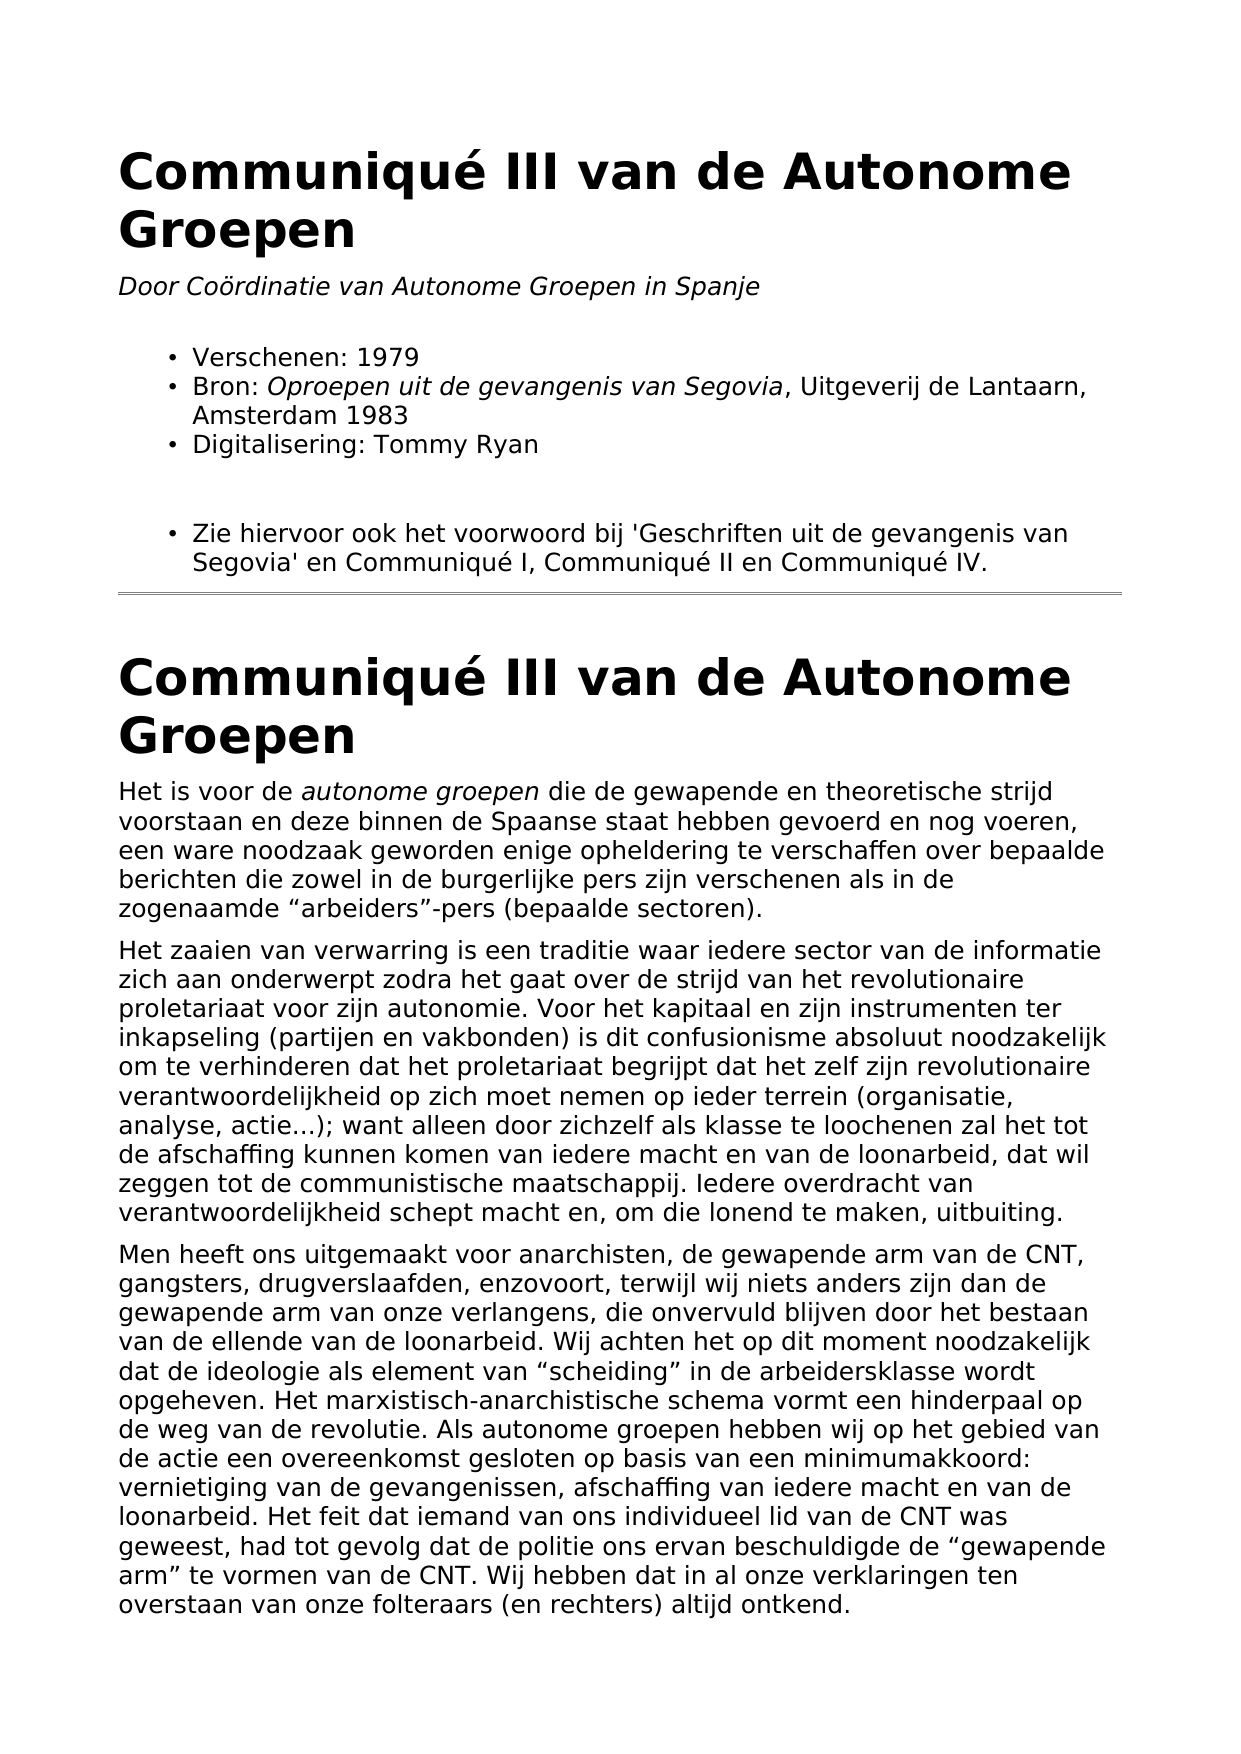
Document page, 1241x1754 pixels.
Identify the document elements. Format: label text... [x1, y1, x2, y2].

list Zie hiervoor ook het voorwoord bij 'Geschriften uit de gevangenis van Segovia' en Communiqué I, Communiqué II en Communiqué IV. [177, 519, 1122, 577]
list Bron: Oproepen uit de gevangenis van Segovia, Uitgeverij de Lantaarn, Amsterdam 1983 [177, 372, 1122, 431]
list Digitalisering: Tommy Ryan [177, 431, 1122, 460]
text Het is voor de autonome groepen die de gewapende en theoretische strijd voorstaan en deze binnen de Spaanse staat hebben gevoerd en nog voeren, een ware noodzaak geworden enige opheldering te verschaffen over bepaalde berichten die zowel in de burgerlijke pers zijn verschenen als in de zogenaamde “arbeiders”-pers (bepaalde sectoren). [118, 777, 1122, 923]
text Het zaaien van verwarring is een traditie waar iedere sector van de informatie zich aan onderwerpt zodra het gaat over de strijd van het revolutionaire proletariaat voor zijn autonomie. Voor het kapitaal en zijn instrumenten ter inkapseling (partijen en vakbonden) is dit confusionisme absoluut noodzakelijk om te verhinderen dat het proletariaat begrijpt dat het zelf zijn revolutionaire verantwoordelijkheid op zich moet nemen op ieder terrein (organisatie, analyse, actie...); want alleen door zichzelf als klasse te loochenen zal het tot de afschaffing kunnen komen van iedere macht en van de loonarbeid, dat wil zeggen tot de communistische maatschappij. Iedere overdracht van verantwoordelijkheid schept macht en, om die lonend te maken, uitbuiting. [118, 936, 1122, 1227]
text Men heeft ons uitgemaakt voor anarchisten, de gewapende arm van de CNT, gangsters, drugverslaafden, enzovoort, terwijl wij niets anders zijn dan de gewapende arm van onze verlangens, die onvervuld blijven door het bestaan van de ellende van de loonarbeid. Wij achten het op dit moment noodzakelijk dat de ideologie als element van “scheiding” in de arbeidersklasse wordt opgeheven. Het marxistisch-anarchistische schema vormt een hinderpaal op de weg van de revolutie. Als autonome groepen hebben wij op het gebied van de actie een overeenkomst gesloten op basis van een minimumakkoord: vernietiging van de gevangenissen, afschaffing van iedere macht en van de loonarbeid. Het feit dat iemand van ons individueel lid van de CNT was geweest, had tot gevolg dat de politie ons ervan beschuldigde de “gewapende arm” te vormen van de CNT. Wij hebben dat in al onze verklaringen ten overstaan van onze folteraars (en rechters) altijd ontkend. [118, 1240, 1122, 1619]
text Door Coördinatie van Autonome Groepen in Spanje [118, 272, 1122, 301]
list Verschenen: 1979 [177, 343, 1122, 372]
subtitle Communiqué III van de Autonome Groepen [118, 143, 1122, 259]
subtitle Communiqué III van de Autonome Groepen [118, 648, 1122, 765]
